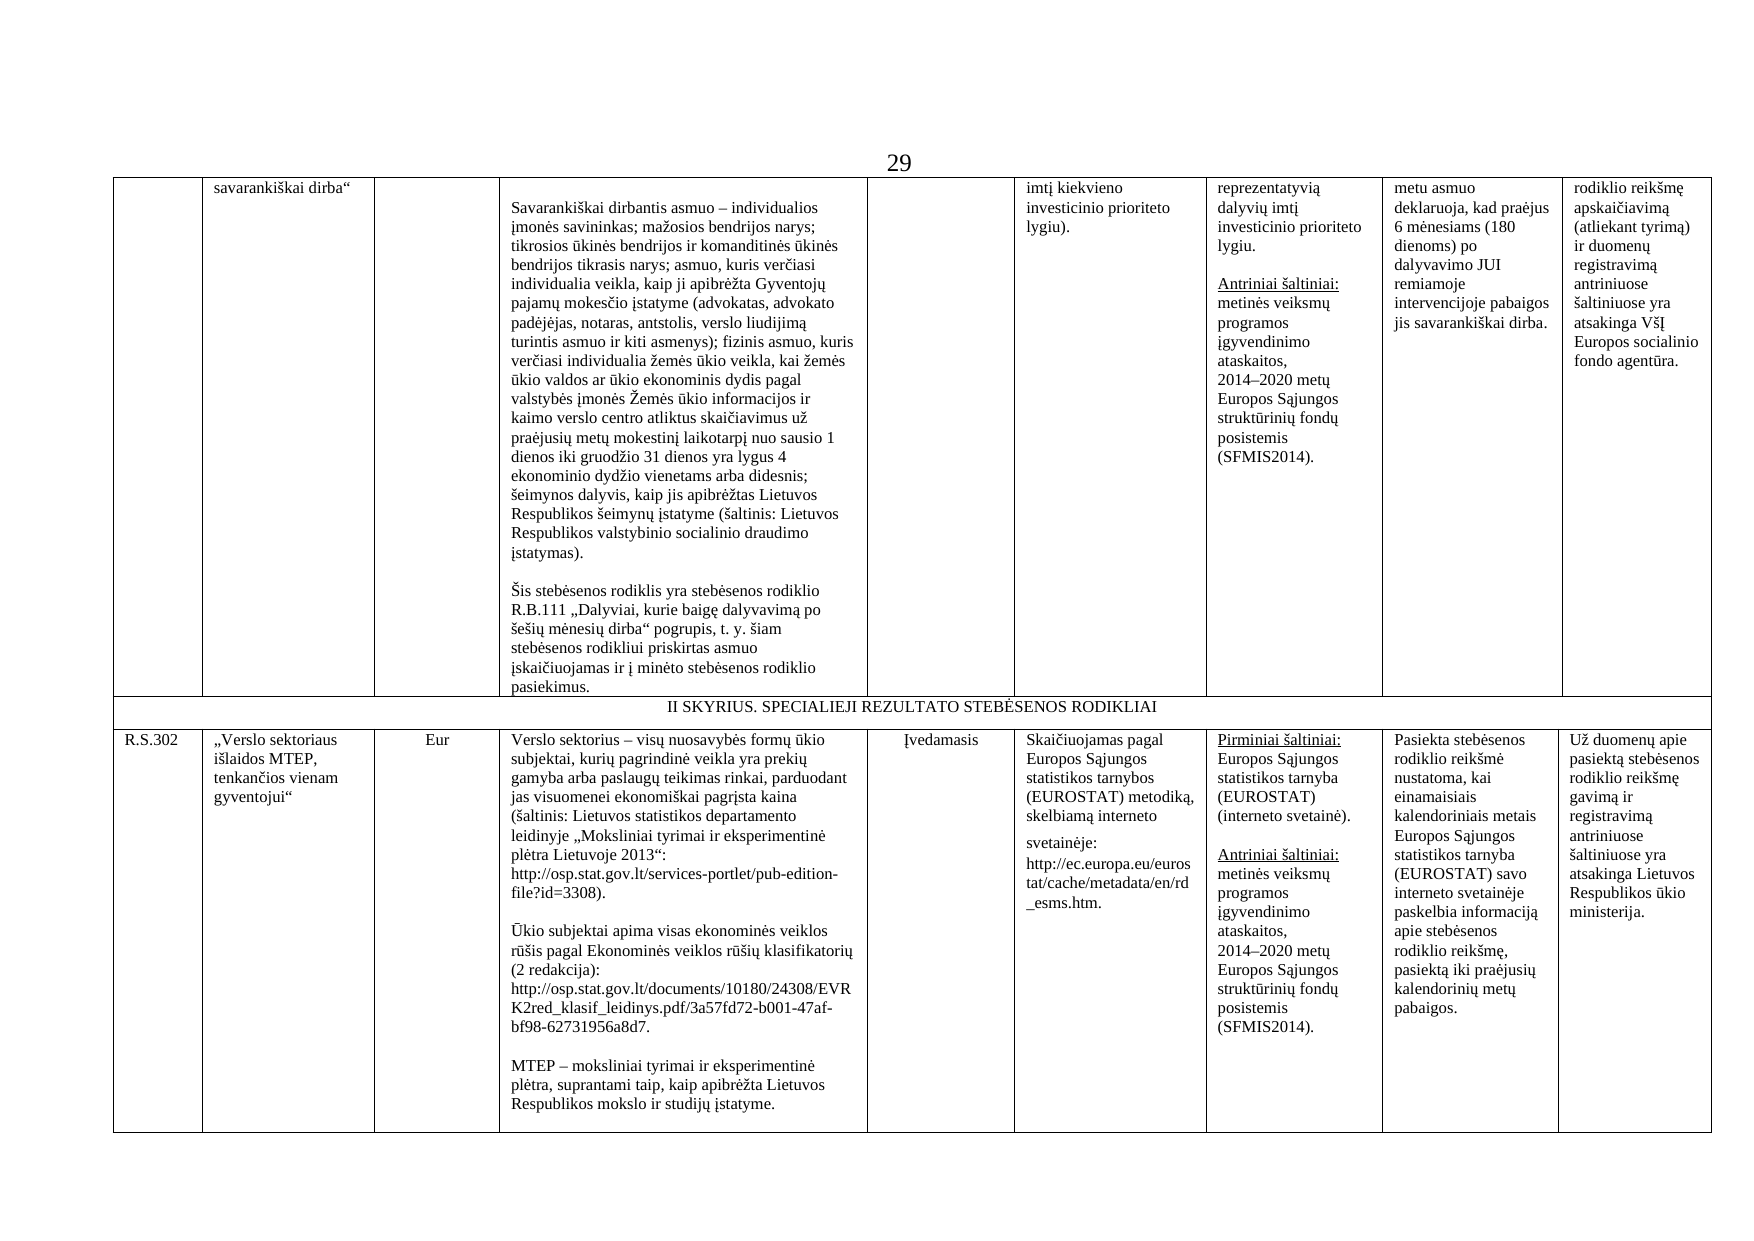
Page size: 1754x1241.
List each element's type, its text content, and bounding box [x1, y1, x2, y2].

table_cell [868, 178, 1014, 696]
table_cell Už duomenų apie pasiektą stebėsenos rodiklio reikšmę gavimą ir registravimą antriniuose šaltiniuose yra atsakinga Lietuvos Respublikos ūkio ministerija. [1559, 730, 1711, 1132]
table_cell [375, 178, 499, 696]
table_cell [114, 178, 202, 696]
table_cell imtį kiekvieno investicinio prioriteto lygiu). [1015, 178, 1206, 696]
table_cell Skaičiuojamas pagal Europos Sąjungos statistikos tarnybos (EUROSTAT) metodiką, skelbiamą interneto svetainėje: http://ec.europa.eu/eurostat/cache/metadata/en/rd_esms.htm. [1015, 730, 1206, 1132]
table_cell rodiklio reikšmę apskaičiavimą (atliekant tyrimą) ir duomenų registravimą antriniuose šaltiniuose yra atsakinga VšĮ Europos socialinio fondo agentūra. [1563, 178, 1711, 696]
table_cell reprezentatyvią dalyvių imtį investicinio prioriteto lygiu. Antriniai šaltiniai: metinės veiksmų programos įgyvendinimo ataskaitos, 2014–2020 metų Europos Sąjungos struktūrinių fondų posistemis (SFMIS2014). [1207, 178, 1382, 696]
table_cell „Verslo sektoriaus išlaidos MTEP, tenkančios vienam gyventojui“ [203, 730, 374, 1132]
table_cell Eur [375, 730, 499, 1132]
table_cell Verslo sektorius – visų nuosavybės formų ūkio subjektai, kurių pagrindinė veikla yra prekių gamyba arba paslaugų teikimas rinkai, parduodant jas visuomenei ekonomiškai pagrįsta kaina (šaltinis: Lietuvos statistikos departamento leidinyje „Moksliniai tyrimai ir eksperimentinė plėtra Lietuvoje 2013“: http://osp.stat.gov.lt/services-portlet/pub-edition-file?id=3308). Ūkio subjektai apima visas ekonominės veiklos rūšis pagal Ekonominės veiklos rūšių klasifikatorių (2 redakcija): http://osp.stat.gov.lt/documents/10180/24308/EVRK2red_klasif_leidinys.pdf/3a57fd72-b001-47af-bf98-62731956a8d7. MTEP – moksliniai tyrimai ir eksperimentinė plėtra, suprantami taip, kaip apibrėžta Lietuvos Respublikos mokslo ir studijų įstatyme. [500, 730, 867, 1132]
table_cell Pirminiai šaltiniai: Europos Sąjungos statistikos tarnyba (EUROSTAT) (interneto svetainė). Antriniai šaltiniai: metinės veiksmų programos įgyvendinimo ataskaitos, 2014–2020 metų Europos Sąjungos struktūrinių fondų posistemis (SFMIS2014). [1207, 730, 1382, 1132]
table_cell Pasiekta stebėsenos rodiklio reikšmė nustatoma, kai einamaisiais kalendoriniais metais Europos Sąjungos statistikos tarnyba (EUROSTAT) savo interneto svetainėje paskelbia informaciją apie stebėsenos rodiklio reikšmę, pasiektą iki praėjusių kalendorinių metų pabaigos. [1383, 730, 1558, 1132]
table_cell metu asmuo deklaruoja, kad praėjus 6 mėnesiams (180 dienoms) po dalyvavimo JUI remiamoje intervencijoje pabaigos jis savarankiškai dirba. [1383, 178, 1562, 696]
table_cell R.S.302 [114, 730, 202, 1132]
table_cell Savarankiškai dirbantis asmuo – individualios įmonės savininkas; mažosios bendrijos narys; tikrosios ūkinės bendrijos ir komanditinės ūkinės bendrijos tikrasis narys; asmuo, kuris verčiasi individualia veikla, kaip ji apibrėžta Gyventojų pajamų mokesčio įstatyme (advokatas, advokato padėjėjas, notaras, antstolis, verslo liudijimą turintis asmuo ir kiti asmenys); fizinis asmuo, kuris verčiasi individualia žemės ūkio veikla, kai žemės ūkio valdos ar ūkio ekonominis dydis pagal valstybės įmonės Žemės ūkio informacijos ir kaimo verslo centro atliktus skaičiavimus už praėjusių metų mokestinį laikotarpį nuo sausio 1 dienos iki gruodžio 31 dienos yra lygus 4 ekonominio dydžio vienetams arba didesnis; šeimynos dalyvis, kaip jis apibrėžtas Lietuvos Respublikos šeimynų įstatyme (šaltinis: Lietuvos Respublikos valstybinio socialinio draudimo įstatymas). Šis stebėsenos rodiklis yra stebėsenos rodiklio R.B.111 „Dalyviai, kurie baigę dalyvavimą po šešių mėnesių dirba“ pogrupis, t. y. šiam stebėsenos rodikliui priskirtas asmuo įskaičiuojamas ir į minėto stebėsenos rodiklio pasiekimus. [500, 178, 867, 696]
table_cell II SKYRIUS. SPECIALIEJI REZULTATO STEBĖSENOS RODIKLIAI [114, 697, 1711, 728]
table_cell savarankiškai dirba“ [203, 178, 374, 696]
table_cell Įvedamasis [868, 730, 1014, 1132]
